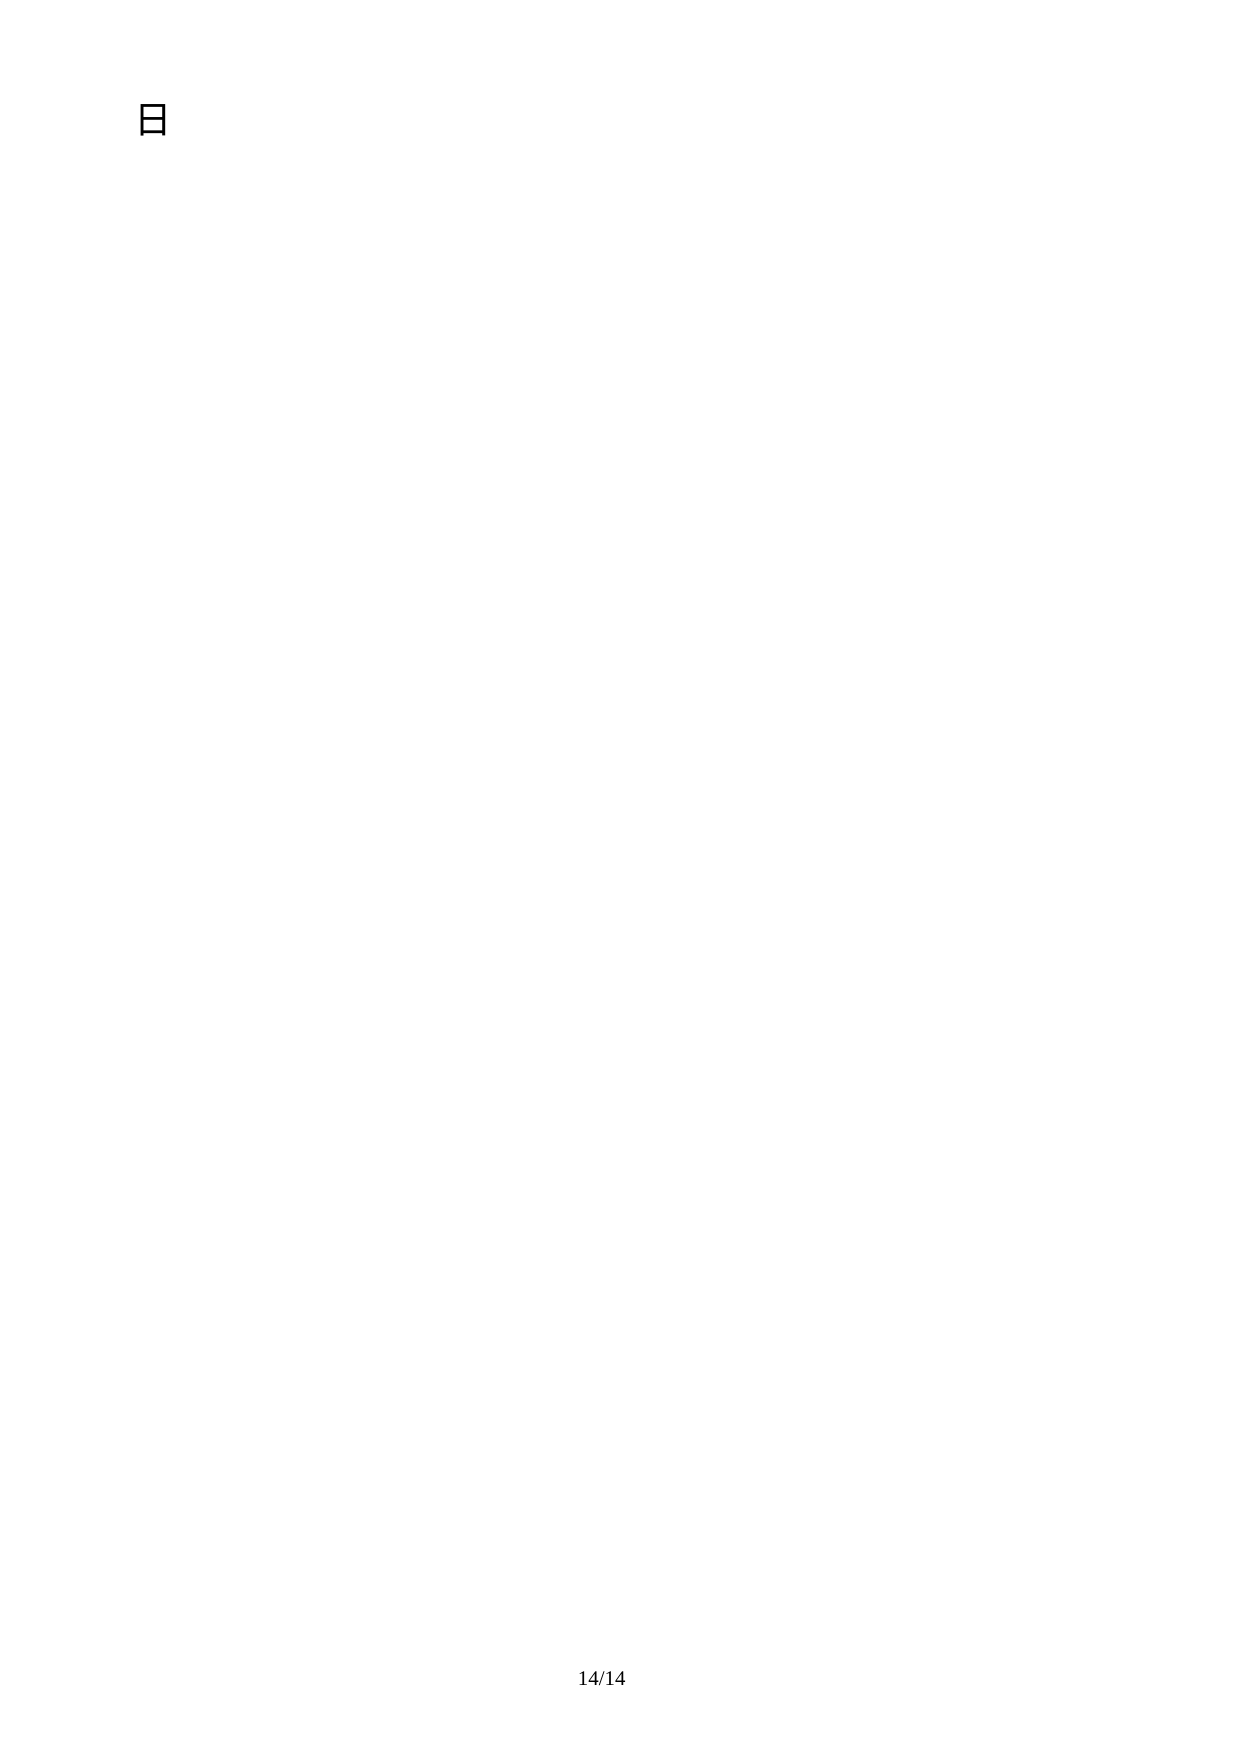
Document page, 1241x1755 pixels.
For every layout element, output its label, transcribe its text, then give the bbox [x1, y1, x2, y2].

text 日 [59, 90, 1181, 144]
